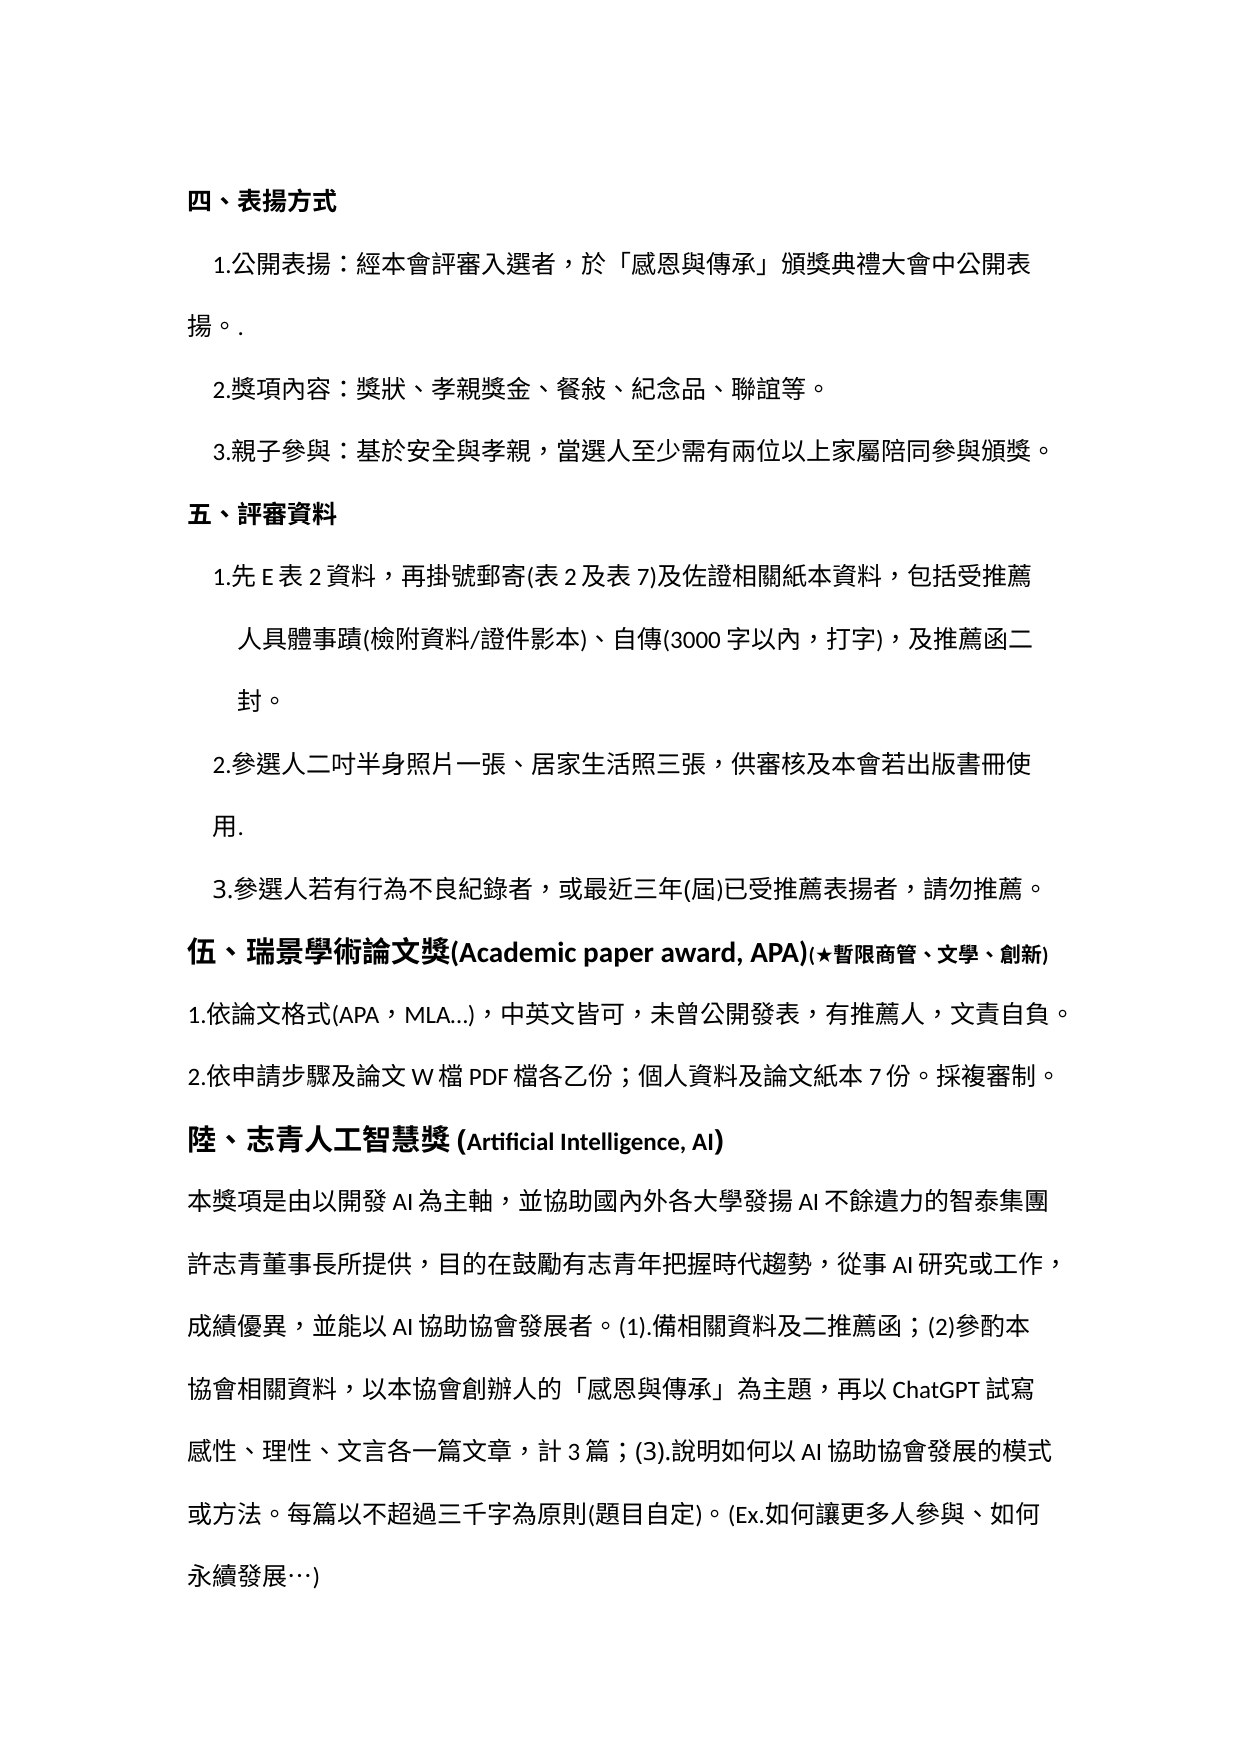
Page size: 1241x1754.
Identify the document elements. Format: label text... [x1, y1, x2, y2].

text 1.公開表揚：經本會評審入選者，於「感恩與傳承」頒獎典禮大會中公開表揚。. [187, 221, 1053, 346]
text 1.先E表2資料，再掛號郵寄(表2及表7)及佐證相關紙本資料，包括受推薦人具體事蹟(檢附資料/證件影本)、自傳(3000字以內，打字)，及推薦函二封。 [212, 533, 1053, 721]
text 1.依論文格式(APA，MLA…)，中英文皆可，未曾公開發表，有推薦人，文責自負。 [187, 971, 1053, 1033]
text 2.依申請步驟及論文W檔PDF檔各乙份；個人資料及論文紙本7份。採複審制。 [187, 1033, 1053, 1096]
text 陸、志青人工智慧獎 (Artificial Intelligence, AI) [187, 1096, 1053, 1158]
text 3.參選人若有行為不良紀錄者，或最近三年(屆)已受推薦表揚者，請勿推薦。 [187, 846, 1053, 908]
text 2.參選人二吋半身照片一張、居家生活照三張，供審核及本會若出版書冊使用. [212, 721, 1053, 846]
text 五、評審資料 [187, 471, 1053, 533]
text 3.親子參與：基於安全與孝親，當選人至少需有兩位以上家屬陪同參與頒獎。 [187, 408, 1053, 471]
text 四、表揚方式 [187, 158, 1053, 221]
text 2.獎項內容：獎狀、孝親獎金、餐敍、紀念品、聯誼等。 [187, 346, 1053, 408]
text 本獎項是由以開發AI為主軸，並協助國內外各大學發揚AI不餘遺力的智泰集團許志青董事長所提供，目的在鼓勵有志青年把握時代趨勢，從事AI研究或工作，成績優異，並能以AI協助協會發展者。(1).備相關資料及二推薦函；(2)參酌本協會相關資料，以本協會創辦人的「感恩與傳承」為主題，再以ChatGPT試寫感性、理性、文言各一篇文章，計3篇；(3).說明如何以AI協助協會發展的模式或方法。每篇以不超過三千字為原則(題目自定)。(Ex.如何讓更多人參與、如何永續發展…) [187, 1158, 1053, 1596]
text 伍、瑞景學術論文獎(Academic paper award, APA)(★暫限商管、文學、創新) [187, 908, 1053, 971]
